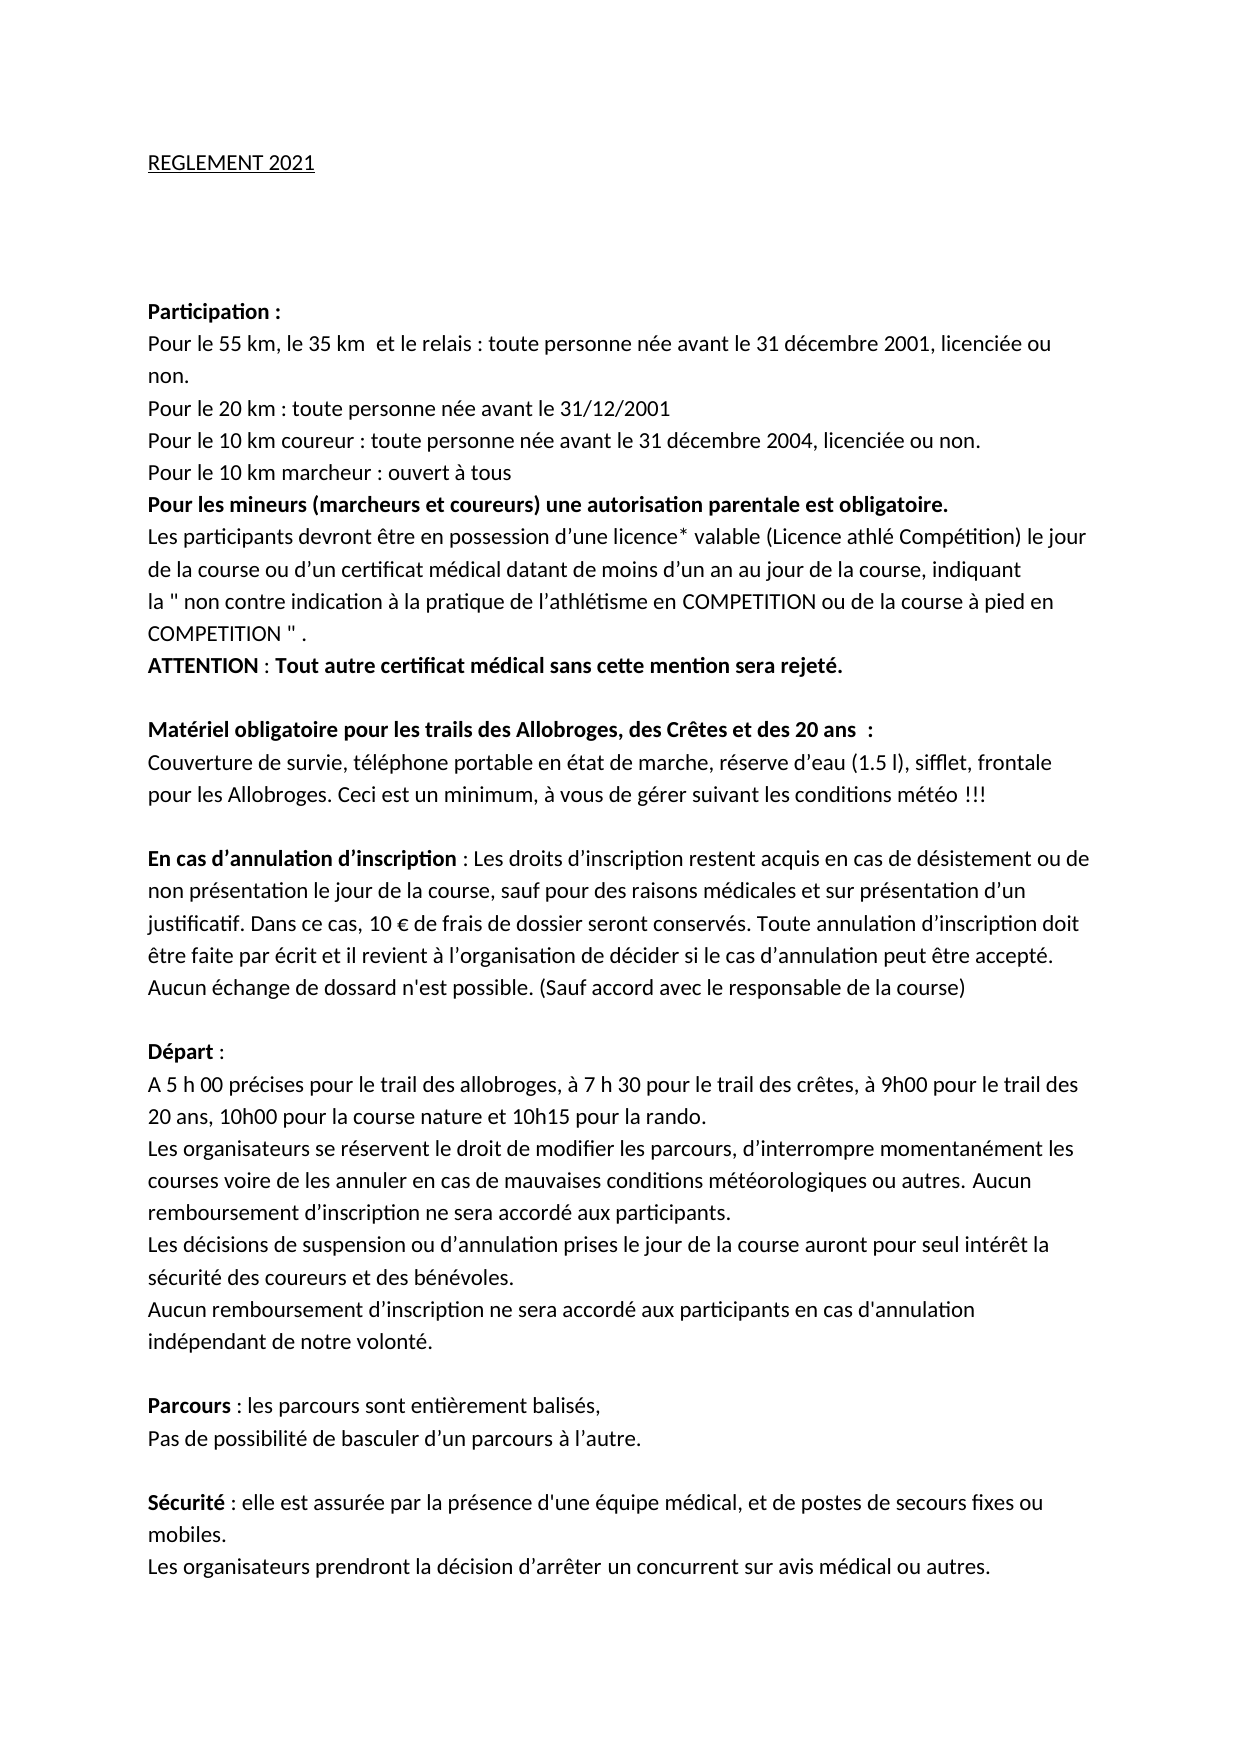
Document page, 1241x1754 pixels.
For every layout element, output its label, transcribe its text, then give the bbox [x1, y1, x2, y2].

text ​Participation : Pour le 55 km, le 35 km et le relais : toute personne née avant le 31 décembre 2001, licenciée ou non. Pour le 20 km : toute personne née avant le 31/12/2001 Pour le 10 km coureur : toute personne née avant le 31 décembre 2004, licenciée ou non. Pour le 10 km marcheur : ouvert à tous Pour les mineurs (marcheurs et coureurs) une autorisation parentale est obligatoire. Les participants devront être en possession d’une licence* valable (Licence athlé Compétition) le jour de la course ou d’un certificat médical datant de moins d’un an au jour de la course, indiquant la " non contre indication à la pratique de l’athlétisme en COMPETITION ou de la course à pied en COMPETITION " . ATTENTION : Tout autre certificat médical sans cette mention sera rejeté. Matériel obligatoire pour les trails des Allobroges, des Crêtes et des 20 ans : Couverture de survie, téléphone portable en état de marche, réserve d’eau (1.5 l), sifflet, frontale pour les Allobroges. Ceci est un minimum, à vous de gérer suivant les conditions météo !!! En cas d’annulation d’inscription : Les droits d’inscription restent acquis en cas de désistement ou de non présentation le jour de la course, sauf pour des raisons médicales et sur présentation d’un justificatif. Dans ce cas, 10 € de frais de dossier seront conservés. Toute annulation d’inscription doit être faite par écrit et il revient à l’organisation de décider si le cas d’annulation peut être accepté. Aucun échange de dossard n'est possible. (Sauf accord avec le responsable de la course) Départ : A 5 h 00 précises pour le trail des allobroges, à 7 h 30 pour le trail des crêtes, à 9h00 pour le trail des 20 ans, 10h00 pour la course nature et 10h15 pour la rando. Les organisateurs se réservent le droit de modifier les parcours, d’interrompre momentanément les courses voire de les annuler en cas de mauvaises conditions météorologiques ou autres. Aucun remboursement d’inscription ne sera accordé aux participants. Les décisions de suspension ou d’annulation prises le jour de la course auront pour seul intérêt la sécurité des coureurs et des bénévoles. Aucun remboursement d’inscription ne sera accordé aux participants en cas d'annulation indépendant de notre volonté. Parcours : les parcours sont entièrement balisés, Pas de possibilité de basculer d’un parcours à l’autre. Sécurité : elle est assurée par la présence d'une équipe médical, et de postes de secours fixes ou mobiles. Les organisateurs prendront la décision d’arrêter un concurrent sur avis médical ou autres. [148, 201, 1093, 1581]
text REGLEMENT 2021 [148, 148, 1093, 176]
